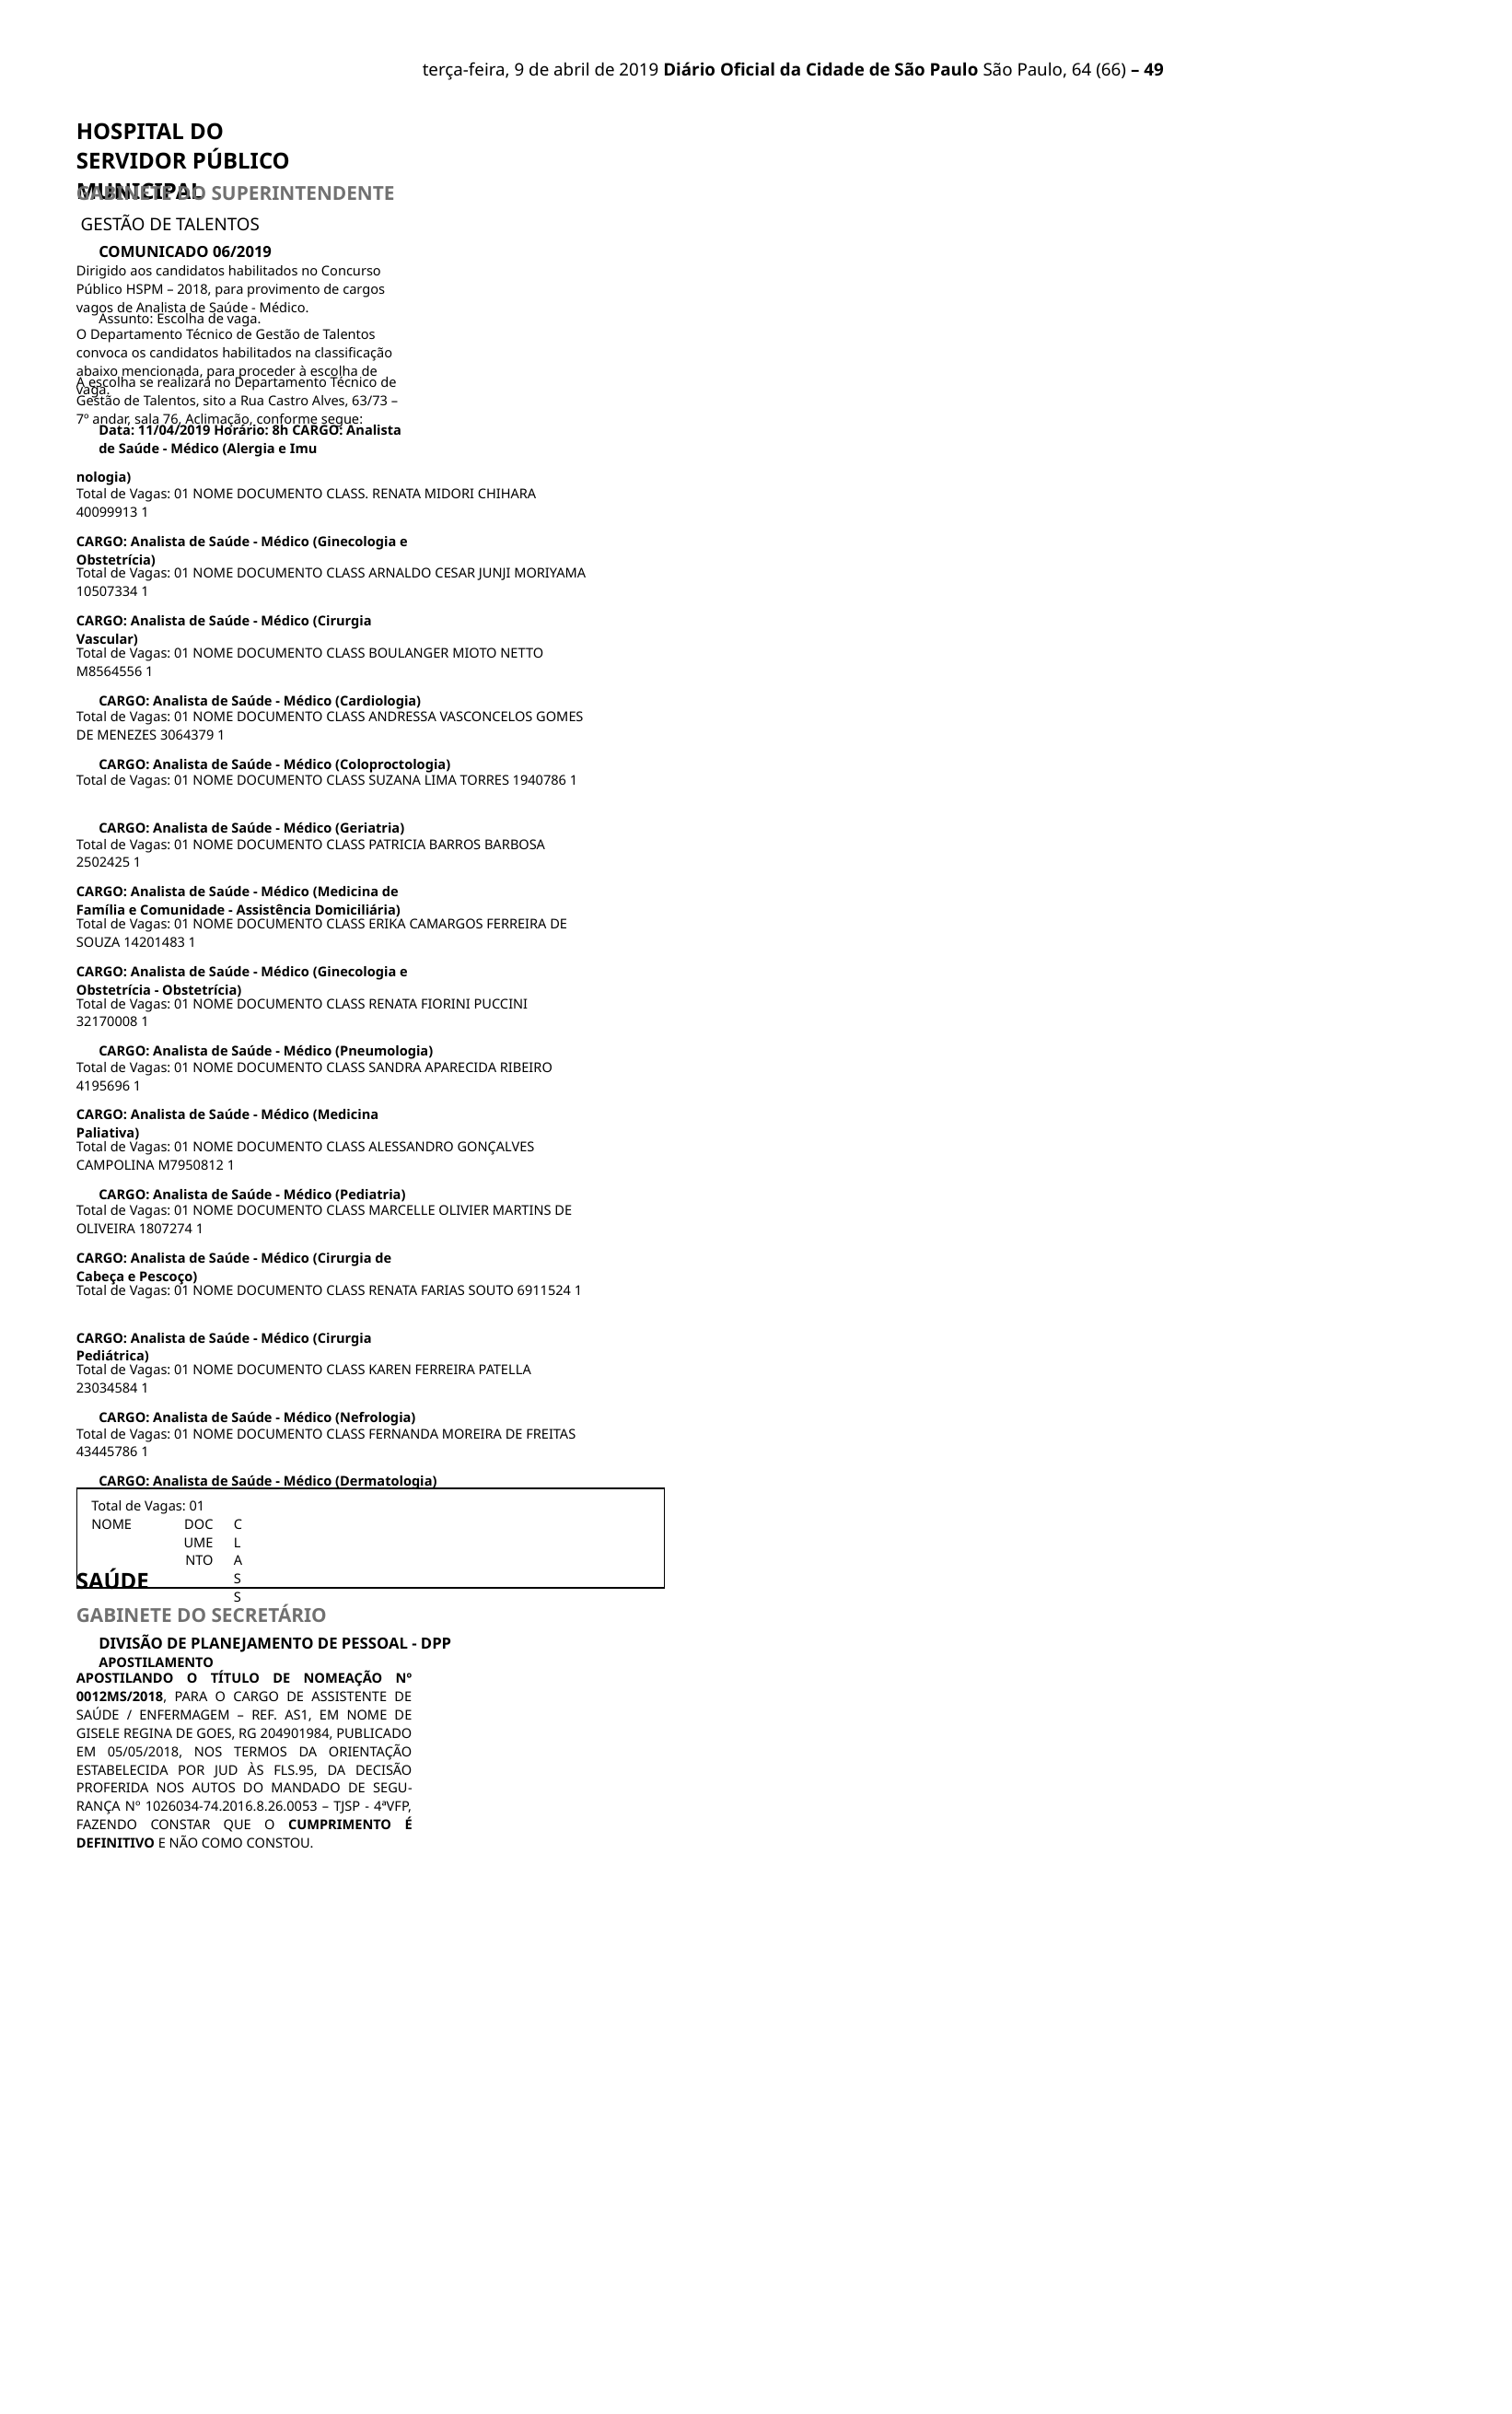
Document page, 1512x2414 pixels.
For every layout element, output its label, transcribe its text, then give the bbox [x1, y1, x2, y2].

text Assunto: Escolha de vaga. [99, 309, 298, 325]
text CARGO: Analista de Saúde - Médico (Cirurgia Pedi­átrica) [76, 1328, 402, 1360]
text nologia) [76, 468, 190, 484]
text Total de Vagas: 01 NOME DOCUMENTO CLASS MARCELLE OLIVIER MARTINS DE OLIVEIRA 1807274 1 [76, 1201, 588, 1238]
table_cell NOME [81, 1514, 165, 1566]
text Total de Vagas: 01 NOME DOCUMENTO CLASS RENATA FARIAS SOUTO 6911524 1 [76, 1281, 588, 1300]
text CARGO: Analista de Saúde - Médico (Pneumologia) [99, 1042, 453, 1057]
text Total de Vagas: 01 NOME DOCUMENTO CLASS ARNALDO CESAR JUNJI MORIYAMA 10507334 1 [76, 564, 588, 601]
text SAÚDE [76, 1566, 227, 1596]
text Total de Vagas: 01 NOME DOCUMENTO CLASS FERNANDA MOREIRA DE FREITAS 43445786 1 [76, 1424, 588, 1461]
text CARGO: Analista de Saúde - Médico (Geriatria) [99, 819, 429, 834]
text Total de Vagas: 01 NOME DOCUMENTO CLASS BOULANGER MIOTO NETTO M8564556 1 [76, 644, 588, 680]
text Total de Vagas: 01 NOME DOCUMENTO CLASS SUZANA LIMA TORRES 1940786 1 [76, 771, 588, 789]
text CARGO: Analista de Saúde - Médico (Dermatologia) [99, 1472, 457, 1490]
text CARGO: Analista de Saúde - Médico (Cirurgia de Ca­beça e Pescoço) [76, 1249, 402, 1281]
text Total de Vagas: 01 NOME DOCUMENTO CLASS ANDRESSA VASCONCELOS GOMES DE MENEZES 3064379 1 [76, 707, 588, 744]
text Total de Vagas: 01 NOME DOCUMENTO CLASS PATRICIA BARROS BARBOSA 2502425 1 [76, 834, 588, 871]
text HOSPITAL DO SERVIDOR PÚBLICO MUNICIPAL [76, 116, 329, 180]
text COMUNICADO 06/2019 [99, 240, 317, 262]
text Dirigido aos candidatos habilitados no Concurso Público HSPM – 2018, para provimento de cargos vagos de Analista de Saúde - Médico. [76, 262, 407, 316]
text Total de Vagas: 01 NOME DOCUMENTO CLASS RENATA FIORINI PUCCINI 32170008 1 [76, 994, 588, 1031]
text Total de Vagas: 01 NOME DOCUMENTO CLASS ALESSANDRO GONÇALVES CAMPOLINA M7950812 1 [76, 1137, 588, 1174]
text DIVISÃO DE PLANEJAMENTO DE PESSOAL - DPP [99, 1632, 472, 1653]
text CARGO: Analista de Saúde - Médico (Medicina de Família e Comunidade - Assistência Domiciliária) [76, 882, 408, 915]
text terça-feira, 9 de abril de 2019 Diário Oﬁcial da Cidade de São Paulo São Paulo, 64 (66) – 49 [76, 57, 1509, 80]
text CARGO: Analista de Saúde - Médico (Cirurgia Vas­cular) [76, 612, 402, 644]
text APOSTILAMENTO [99, 1652, 262, 1669]
text CARGO: Analista de Saúde - Médico (Ginecologia e Obstetrícia) [76, 531, 408, 564]
table_header Total de Vagas: 01 [81, 1497, 244, 1514]
text Total de Vagas: 01 NOME DOCUMENTO CLASS. RENATA MIDORI CHIHARA 40099913 1 [76, 484, 589, 521]
text CARGO: Analista de Saúde - Médico (Pediatria) [99, 1185, 430, 1201]
text CARGO: Analista de Saúde - Médico (Ginecologia e Obstetrícia - Obstetrícia) [76, 962, 408, 994]
text O Departamento Técnico de Gestão de Talentos convoca os candidatos habilitados na classificação abaixo mencionada, para proceder à escolha de vaga. [76, 325, 407, 373]
text APOSTILANDO O TÍTULO DE NOMEAÇÃO Nº 0012MS/2018, PARA O CARGO DE ASSISTENTE DE SAÚDE / ENFERMAGEM – REF. AS1, EM NOME DE GISELE REGINA DE GOES, RG 204901984, PUBLICADO EM 05/05/2018, NOS TERMOS DA ORIENTAÇÃO ESTABELECIDA POR JUD ÀS FLS.95, DA DECISÃO PROFERIDA NOS AUTOS DO MANDADO DE SEGU­RANÇA Nº 1026034-74.2016.8.26.0053 – TJSP - 4ªVFP, FAZEN­DO CONSTAR QUE O CUMPRIMENTO É DEFINITIVO E NÃO COMO CONSTOU. [76, 1669, 412, 1852]
text Total de Vagas: 01 NOME DOCUMENTO CLASS SANDRA APARECIDA RIBEIRO 4195696 1 [76, 1057, 588, 1094]
text Data: 11/04/2019 Horário: 8h CARGO: Analista de Saúde - Médico (Alergia e Imu­ [99, 420, 402, 457]
text GABINETE DO SECRETÁRIO [76, 1602, 366, 1628]
text Total de Vagas: 01 NOME DOCUMENTO CLASS KAREN FERREIRA PATELLA 23034584 1 [76, 1360, 588, 1397]
text GESTÃO DE TALENTOS [76, 213, 291, 236]
text Total de Vagas: 01 NOME DOCUMENTO CLASS ERIKA CAMARGOS FERREIRA DE SOUZA 14201483 1 [76, 915, 588, 951]
text CARGO: Analista de Saúde - Médico (Medicina Pa­liativa) [76, 1105, 402, 1137]
text GABINETE DO SUPERINTENDENTE [76, 180, 415, 206]
text CARGO: Analista de Saúde - Médico (Cardiologia) [99, 692, 444, 707]
text CARGO: Analista de Saúde - Médico (Nefrologia) [99, 1408, 439, 1424]
text A escolha se realizará no Departamento Técnico de Gestão de Talentos, sito a Rua Castro Alves, 63/73 – 7º andar, sala 76, Aclimação, conforme segue: [76, 373, 407, 427]
table_cell CLASS [224, 1514, 244, 1587]
table_cell DOCUMENTO [165, 1514, 223, 1566]
text CARGO: Analista de Saúde - Médico (Coloproctologia) [99, 755, 470, 771]
